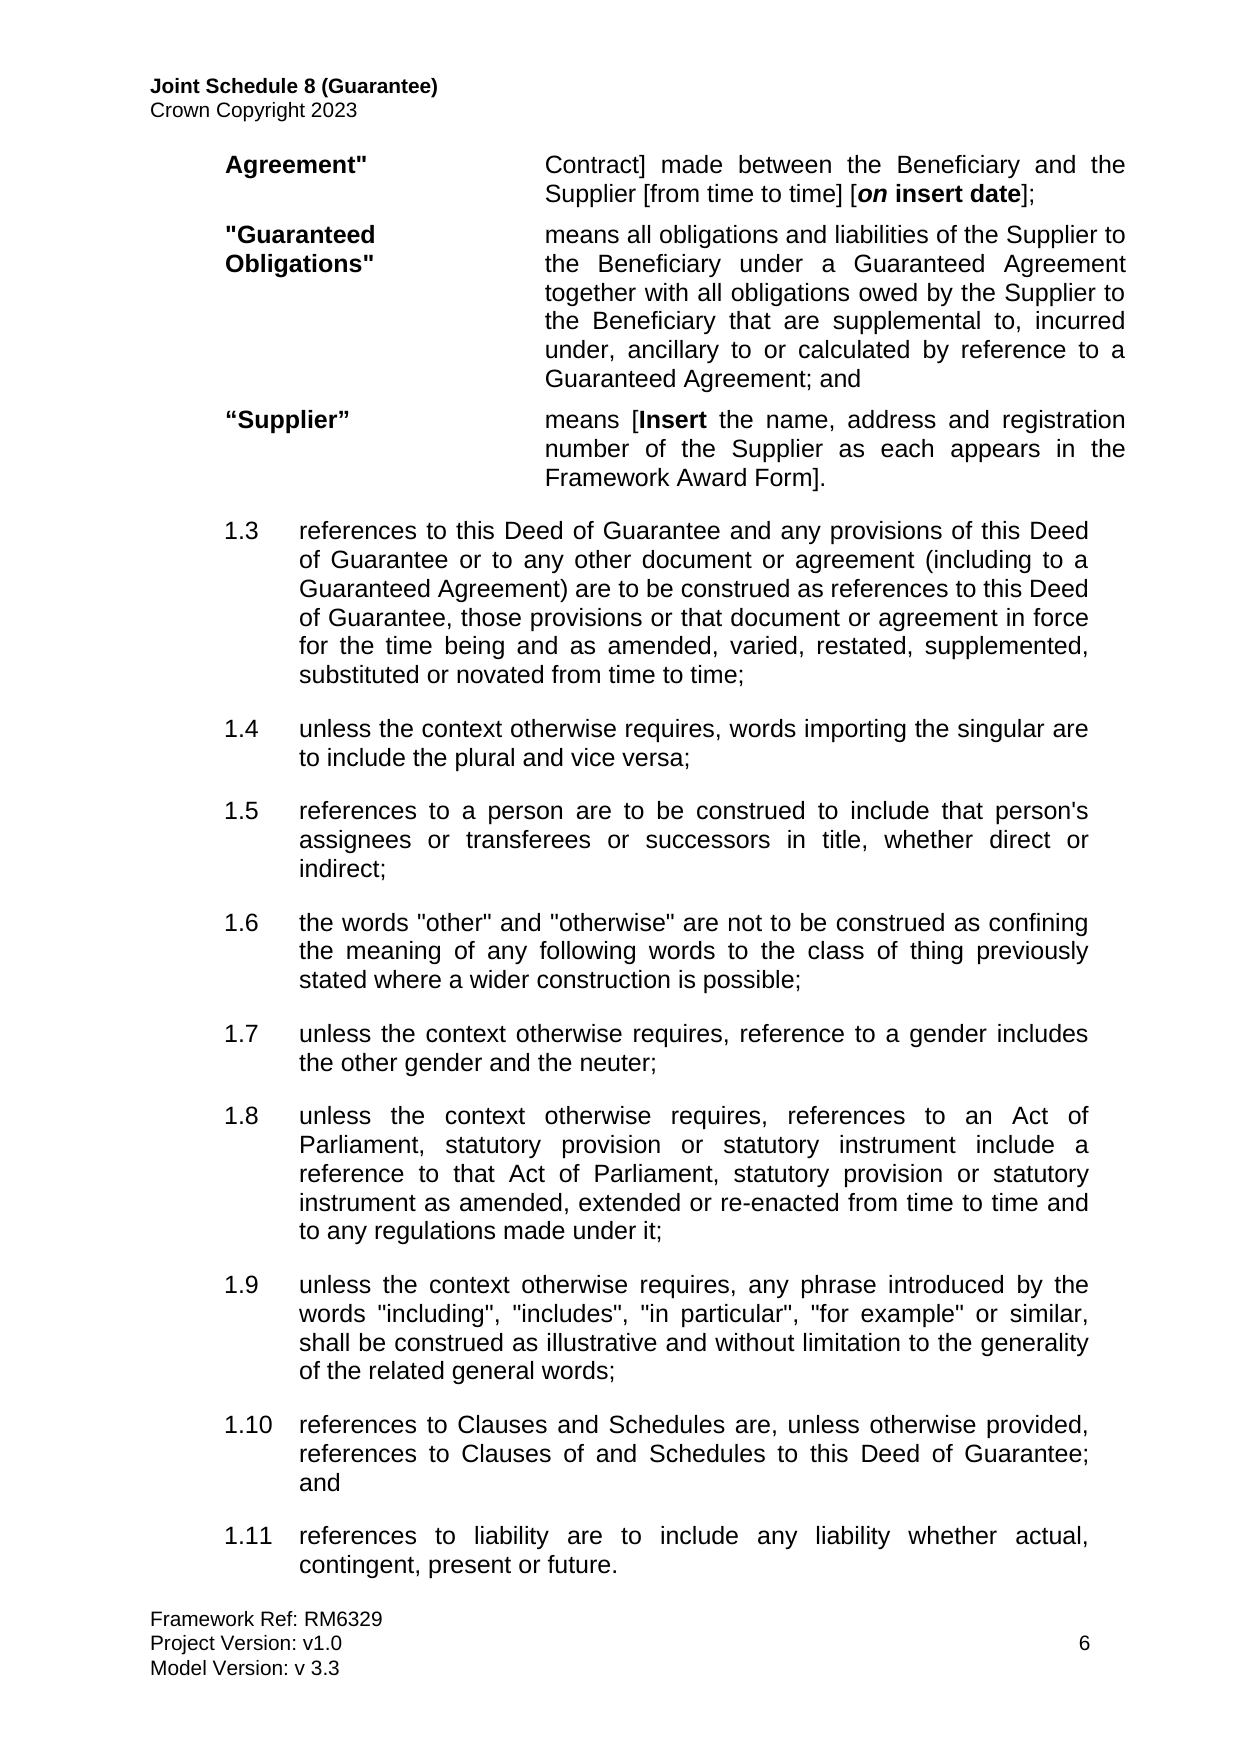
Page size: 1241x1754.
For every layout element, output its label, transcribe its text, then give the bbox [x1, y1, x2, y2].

table_cell "Guaranteed Obligations" [224, 220, 515, 405]
subtitle unless the context otherwise requires, words importing the singular are to include the plural and vice versa; [224, 714, 1090, 771]
subtitle references to liability are to include any liability whether actual, contingent, present or future. [224, 1521, 1090, 1579]
subtitle the words "other" and "otherwise" are not to be construed as confining the meaning of any following words to the class of thing previously stated where a wider construction is possible; [224, 907, 1090, 994]
table_cell Agreement" [224, 150, 515, 220]
table_cell Contract] made between the Beneficiary and the Supplier [from time to time] [on insert date]; [515, 150, 1139, 220]
table_cell means [Insert the name, address and registration number of the Supplier as each appears in the Framework Award Form]. [515, 405, 1139, 504]
subtitle unless the context otherwise requires, reference to a gender includes the other gender and the neuter; [224, 1019, 1090, 1076]
subtitle unless the context otherwise requires, any phrase introduced by the words "including", "includes", "in particular", "for example" or similar, shall be construed as illustrative and without limitation to the generality of the related general words; [224, 1270, 1090, 1385]
subtitle references to Clauses and Schedules are, unless otherwise provided, references to Clauses of and Schedules to this Deed of Guarantee; and [224, 1410, 1090, 1496]
table_cell “Supplier” [224, 405, 515, 504]
subtitle references to a person are to be construed to include that person's assignees or transferees or successors in title, whether direct or indirect; [224, 796, 1090, 882]
table_cell means all obligations and liabilities of the Supplier to the Beneficiary under a Guaranteed Agreement together with all obligations owed by the Supplier to the Beneficiary that are supplemental to, incurred under, ancillary to or calculated by reference to a Guaranteed Agreement; and [515, 220, 1139, 405]
subtitle references to this Deed of Guarantee and any provisions of this Deed of Guarantee or to any other document or agreement (including to a Guaranteed Agreement) are to be construed as references to this Deed of Guarantee, those provisions or that document or agreement in force for the time being and as amended, varied, restated, supplemented, substituted or novated from time to time; [224, 516, 1090, 689]
subtitle unless the context otherwise requires, references to an Act of Parliament, statutory provision or statutory instrument include a reference to that Act of Parliament, statutory provision or statutory instrument as amended, extended or re-enacted from time to time and to any regulations made under it; [224, 1101, 1090, 1245]
